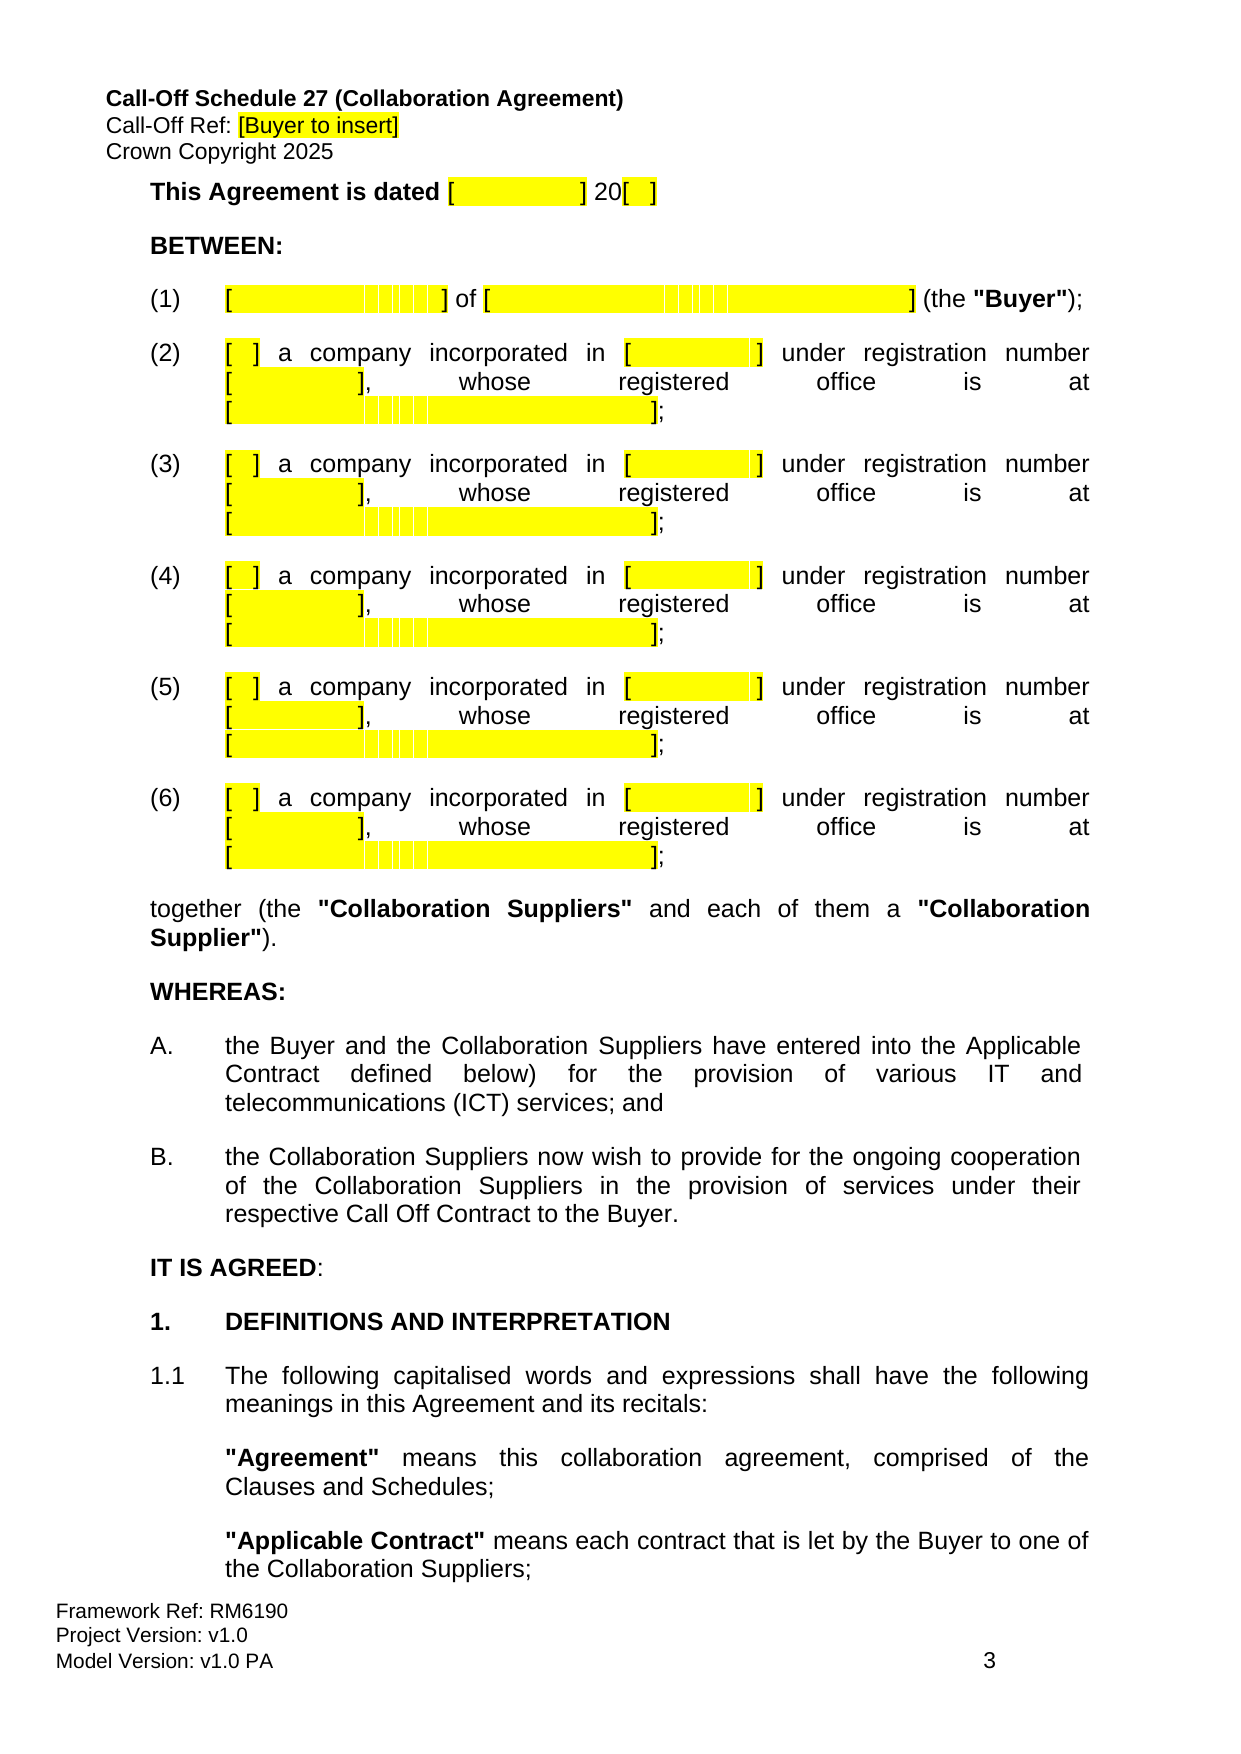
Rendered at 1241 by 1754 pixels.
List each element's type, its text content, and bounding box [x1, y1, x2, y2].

text BETWEEN: [150, 231, 1090, 259]
text WHEREAS: [150, 977, 1090, 1006]
text (5) [ ] a company incorporated in [ ] under registration number [ ], whose registered office is at [ ]; [150, 672, 1090, 758]
subtitle "Agreement" means this collaboration agreement, comprised of the Clauses and Schedules; [225, 1443, 1090, 1501]
text (4) [ ] a company incorporated in [ ] under registration number [ ], whose registered office is at [ ]; [150, 561, 1090, 647]
subtitle "Applicable Contract" means each contract that is let by the Buyer to one of the Collaboration Suppliers; [225, 1526, 1090, 1583]
subtitle The following capitalised words and expressions shall have the following meanings in this Agreement and its recitals: [150, 1361, 1090, 1418]
list the Buyer and the Collaboration Suppliers have entered into the Applicable Contract defined below) for the provision of various IT and telecommunications (ICT) services; and [150, 1031, 1083, 1117]
text together (the "Collaboration Suppliers" and each of them a "Collaboration Supplier"). [150, 894, 1090, 952]
text (1) [ ] of [ ] (the "Buyer"); [150, 284, 1090, 313]
subtitle DEFINITIONS AND INTERPRETATION [150, 1307, 1090, 1336]
text (6) [ ] a company incorporated in [ ] under registration number [ ], whose registered office is at [ ]; [150, 783, 1090, 869]
text (2) [ ] a company incorporated in [ ] under registration number [ ], whose registered office is at [ ]; [150, 338, 1090, 424]
list the Collaboration Suppliers now wish to provide for the ongoing cooperation of the Collaboration Suppliers in the provision of services under their respective Call Off Contract to the Buyer. [150, 1142, 1083, 1228]
text (3) [ ] a company incorporated in [ ] under registration number [ ], whose registered office is at [ ]; [150, 449, 1090, 536]
text IT IS AGREED: [150, 1253, 1083, 1282]
text This Agreement is dated [ ] 20[ ] [150, 177, 1090, 206]
